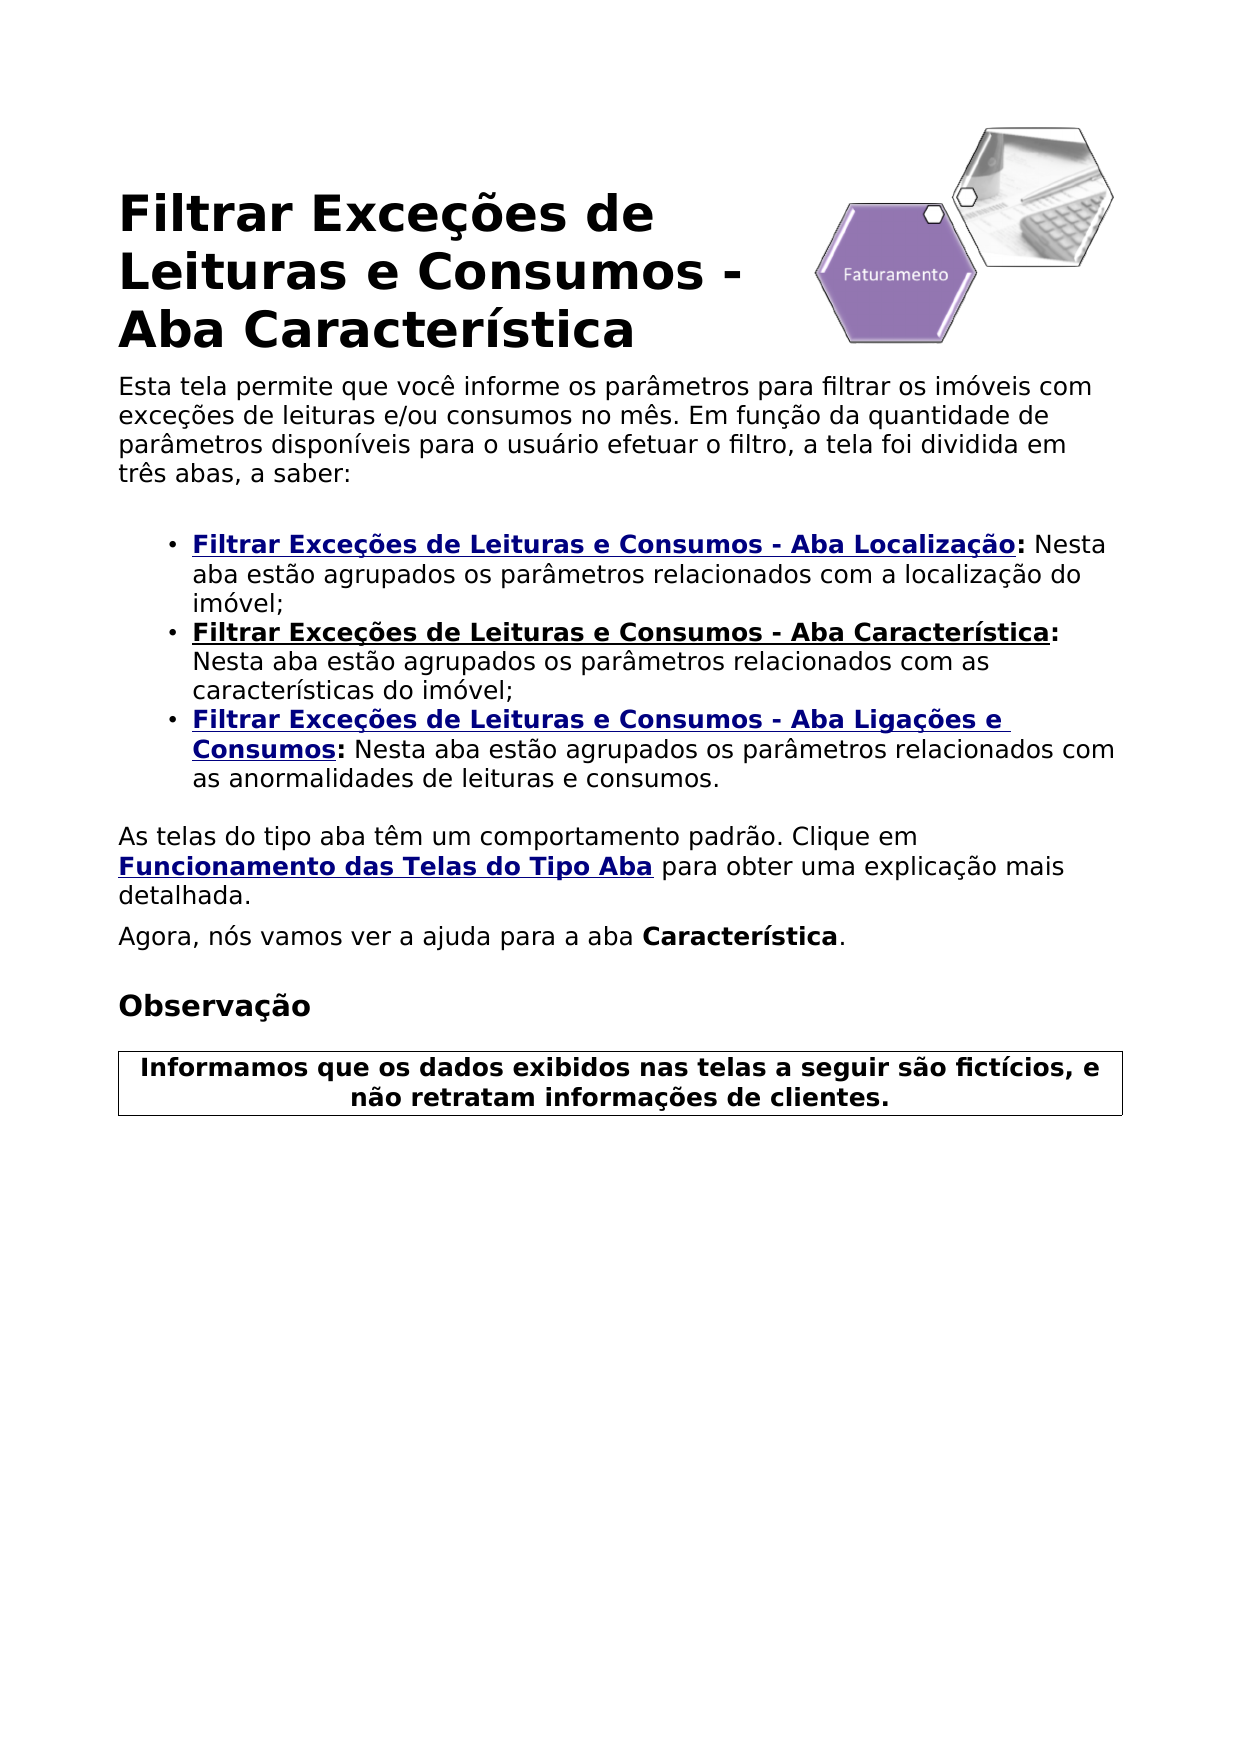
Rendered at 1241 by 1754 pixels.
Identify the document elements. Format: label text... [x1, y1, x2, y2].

text Esta tela permite que você informe os parâmetros para filtrar os imóveis com exceções de leituras e/ou consumos no mês. Em função da quantidade de parâmetros disponíveis para o usuário efetuar o filtro, a tela foi dividida em três abas, a saber: [118, 372, 1122, 489]
subtitle Filtrar Exceções de Leituras e Consumos - Aba Característica [118, 185, 1122, 359]
list Filtrar Exceções de Leituras e Consumos - Aba Característica: Nesta aba estão agrupados os parâmetros relacionados com as características do imóvel; [177, 618, 1122, 706]
text Agora, nós vamos ver a ajuda para a aba Característica. [118, 923, 1122, 952]
table_header Informamos que os dados exibidos nas telas a seguir são fictícios, e não retratam informações de clientes. [119, 1052, 1122, 1115]
subtitle Observação [118, 989, 1122, 1023]
list Filtrar Exceções de Leituras e Consumos - Aba Localização: Nesta aba estão agrupados os parâmetros relacionados com a localização do imóvel; [177, 531, 1122, 618]
text As telas do tipo aba têm um comportamento padrão. Clique em Funcionamento das Telas do Tipo Aba para obter uma explicação mais detalhada. [118, 823, 1122, 910]
list Filtrar Exceções de Leituras e Consumos - Aba Ligações e Consumos: Nesta aba estão agrupados os parâmetros relacionados com as anormalidades de leituras e consumos. [177, 706, 1122, 793]
picture [809, 118, 1123, 349]
